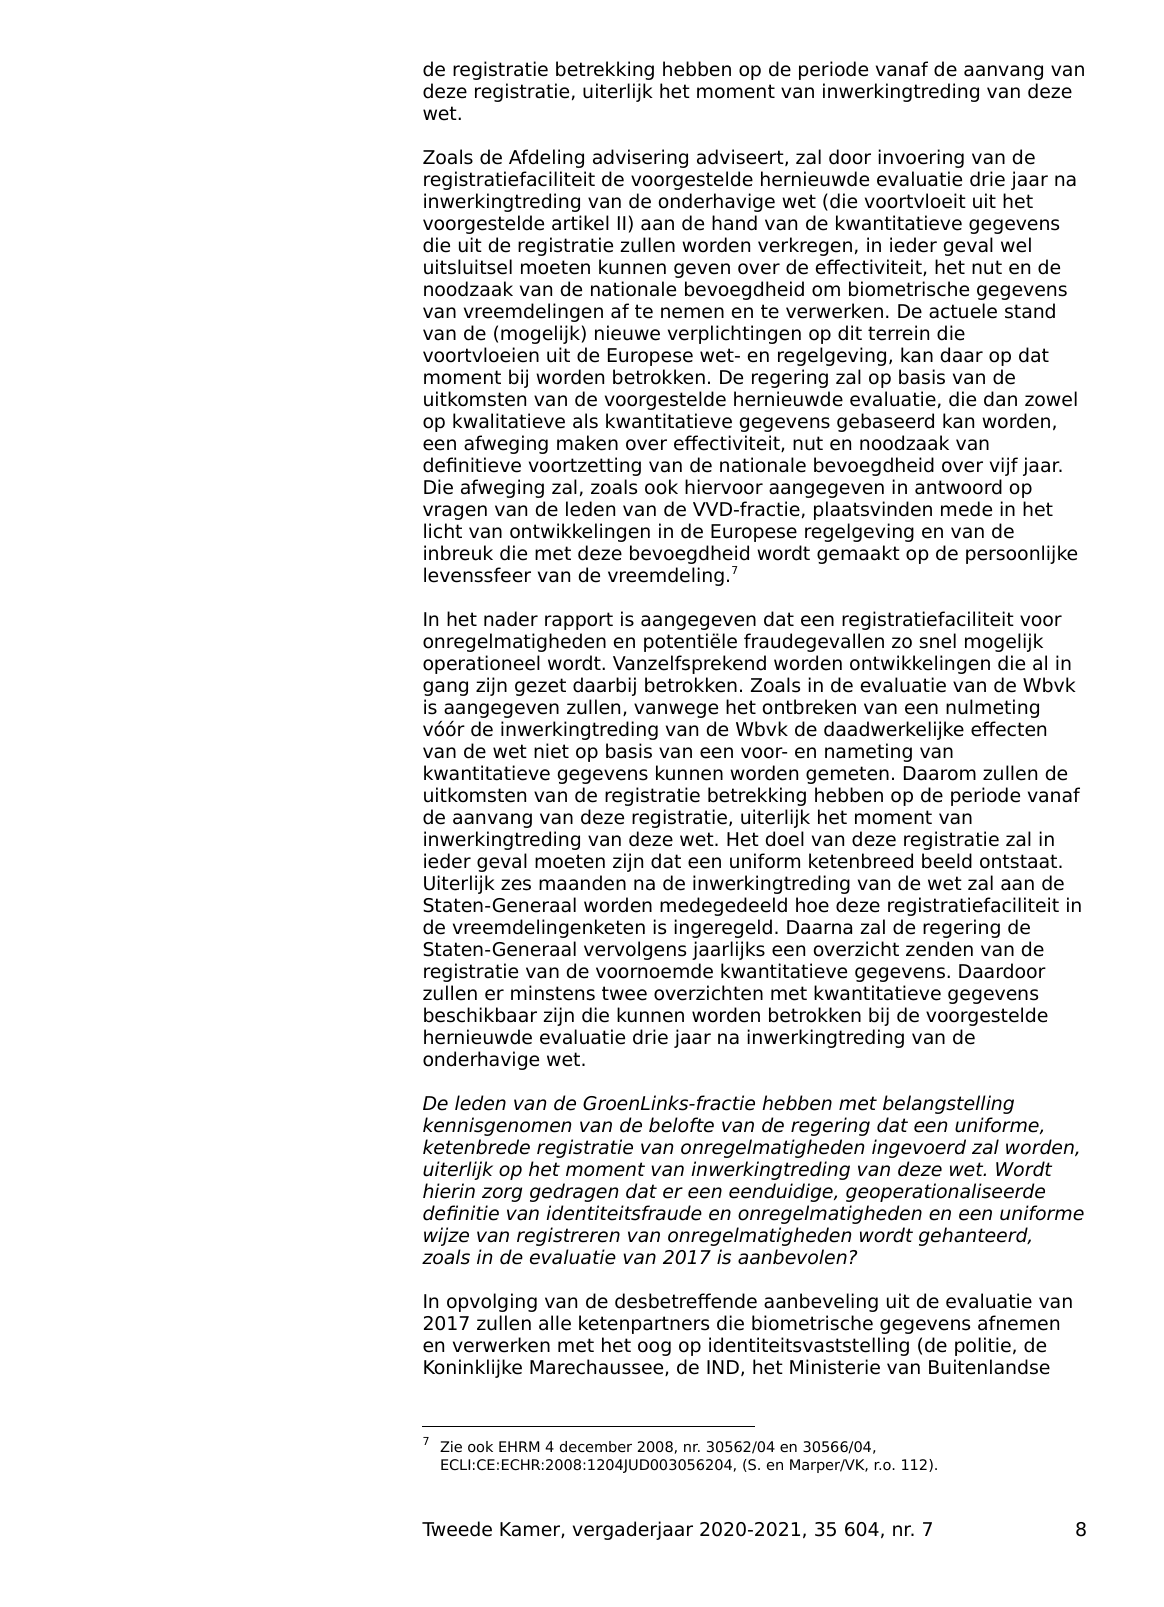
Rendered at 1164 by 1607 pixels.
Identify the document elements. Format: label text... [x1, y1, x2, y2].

text In het nader rapport is aangegeven dat een registratiefaciliteit voor onregelmatigheden en potentiële fraudegevallen zo snel mogelijk operationeel wordt. Vanzelfsprekend worden ontwikkelingen die al in gang zijn gezet daarbij betrokken. Zoals in de evaluatie van de Wbvk is aangegeven zullen, vanwege het ontbreken van een nulmeting vóór de inwerkingtreding van de Wbvk de daadwerkelijke effecten van de wet niet op basis van een voor- en nameting van kwantitatieve gegevens kunnen worden gemeten. Daarom zullen de uitkomsten van de registratie betrekking hebben op de periode vanaf de aanvang van deze registratie, uiterlijk het moment van inwerkingtreding van deze wet. Het doel van deze registratie zal in ieder geval moeten zijn dat een uniform ketenbreed beeld ontstaat. Uiterlijk zes maanden na de inwerkingtreding van de wet zal aan de Staten-Generaal worden medegedeeld hoe deze registratiefaciliteit in de vreemdelingenketen is ingeregeld. Daarna zal de regering de Staten-Generaal vervolgens jaarlijks een overzicht zenden van de registratie van de voornoemde kwantitatieve gegevens. Daardoor zullen er minstens twee overzichten met kwantitatieve gegevens beschikbaar zijn die kunnen worden betrokken bij de voorgestelde hernieuwde evaluatie drie jaar na inwerkingtreding van de onderhavige wet. [422, 609, 1087, 1071]
text de registratie betrekking hebben op de periode vanaf de aanvang van deze registratie, uiterlijk het moment van inwerkingtreding van deze wet. [422, 59, 1087, 125]
text In opvolging van de desbetreffende aanbeveling uit de evaluatie van 2017 zullen alle ketenpartners die biometrische gegevens afnemen en verwerken met het oog op identiteitsvaststelling (de politie, de Koninklijke Marechaussee, de IND, het Ministerie van Buitenlandse [422, 1291, 1087, 1379]
text Zie ook EHRM 4 december 2008, nr. 30562/04 en 30566/04, ECLI:CE:ECHR:2008:1204JUD003056204, (S. en Marper/VK, r.o. 112). [422, 1435, 1087, 1474]
text Zoals de Afdeling advisering adviseert, zal door invoering van de registratiefaciliteit de voorgestelde hernieuwde evaluatie drie jaar na inwerkingtreding van de onderhavige wet (die voortvloeit uit het voorgestelde artikel II) aan de hand van de kwantitatieve gegevens die uit de registratie zullen worden verkregen, in ieder geval wel uitsluitsel moeten kunnen geven over de effectiviteit, het nut en de noodzaak van de nationale bevoegdheid om biometrische gegevens van vreemdelingen af te nemen en te verwerken. De actuele stand van de (mogelijk) nieuwe verplichtingen op dit terrein die voortvloeien uit de Europese wet- en regelgeving, kan daar op dat moment bij worden betrokken. De regering zal op basis van de uitkomsten van de voorgestelde hernieuwde evaluatie, die dan zowel op kwalitatieve als kwantitatieve gegevens gebaseerd kan worden, een afweging maken over effectiviteit, nut en noodzaak van definitieve voortzetting van de nationale bevoegdheid over vijf jaar. Die afweging zal, zoals ook hiervoor aangegeven in antwoord op vragen van de leden van de VVD-fractie, plaatsvinden mede in het licht van ontwikkelingen in de Europese regelgeving en van de inbreuk die met deze bevoegdheid wordt gemaakt op de persoonlijke levenssfeer van de vreemdeling. [422, 147, 1087, 587]
text De leden van de GroenLinks-fractie hebben met belangstelling kennisgenomen van de belofte van de regering dat een uniforme, ketenbrede registratie van onregelmatigheden ingevoerd zal worden, uiterlijk op het moment van inwerkingtreding van deze wet. Wordt hierin zorg gedragen dat er een eenduidige, geoperationaliseerde definitie van identiteitsfraude en onregelmatigheden en een uniforme wijze van registreren van onregelmatigheden wordt gehanteerd, zoals in de evaluatie van 2017 is aanbevolen? [422, 1093, 1087, 1268]
